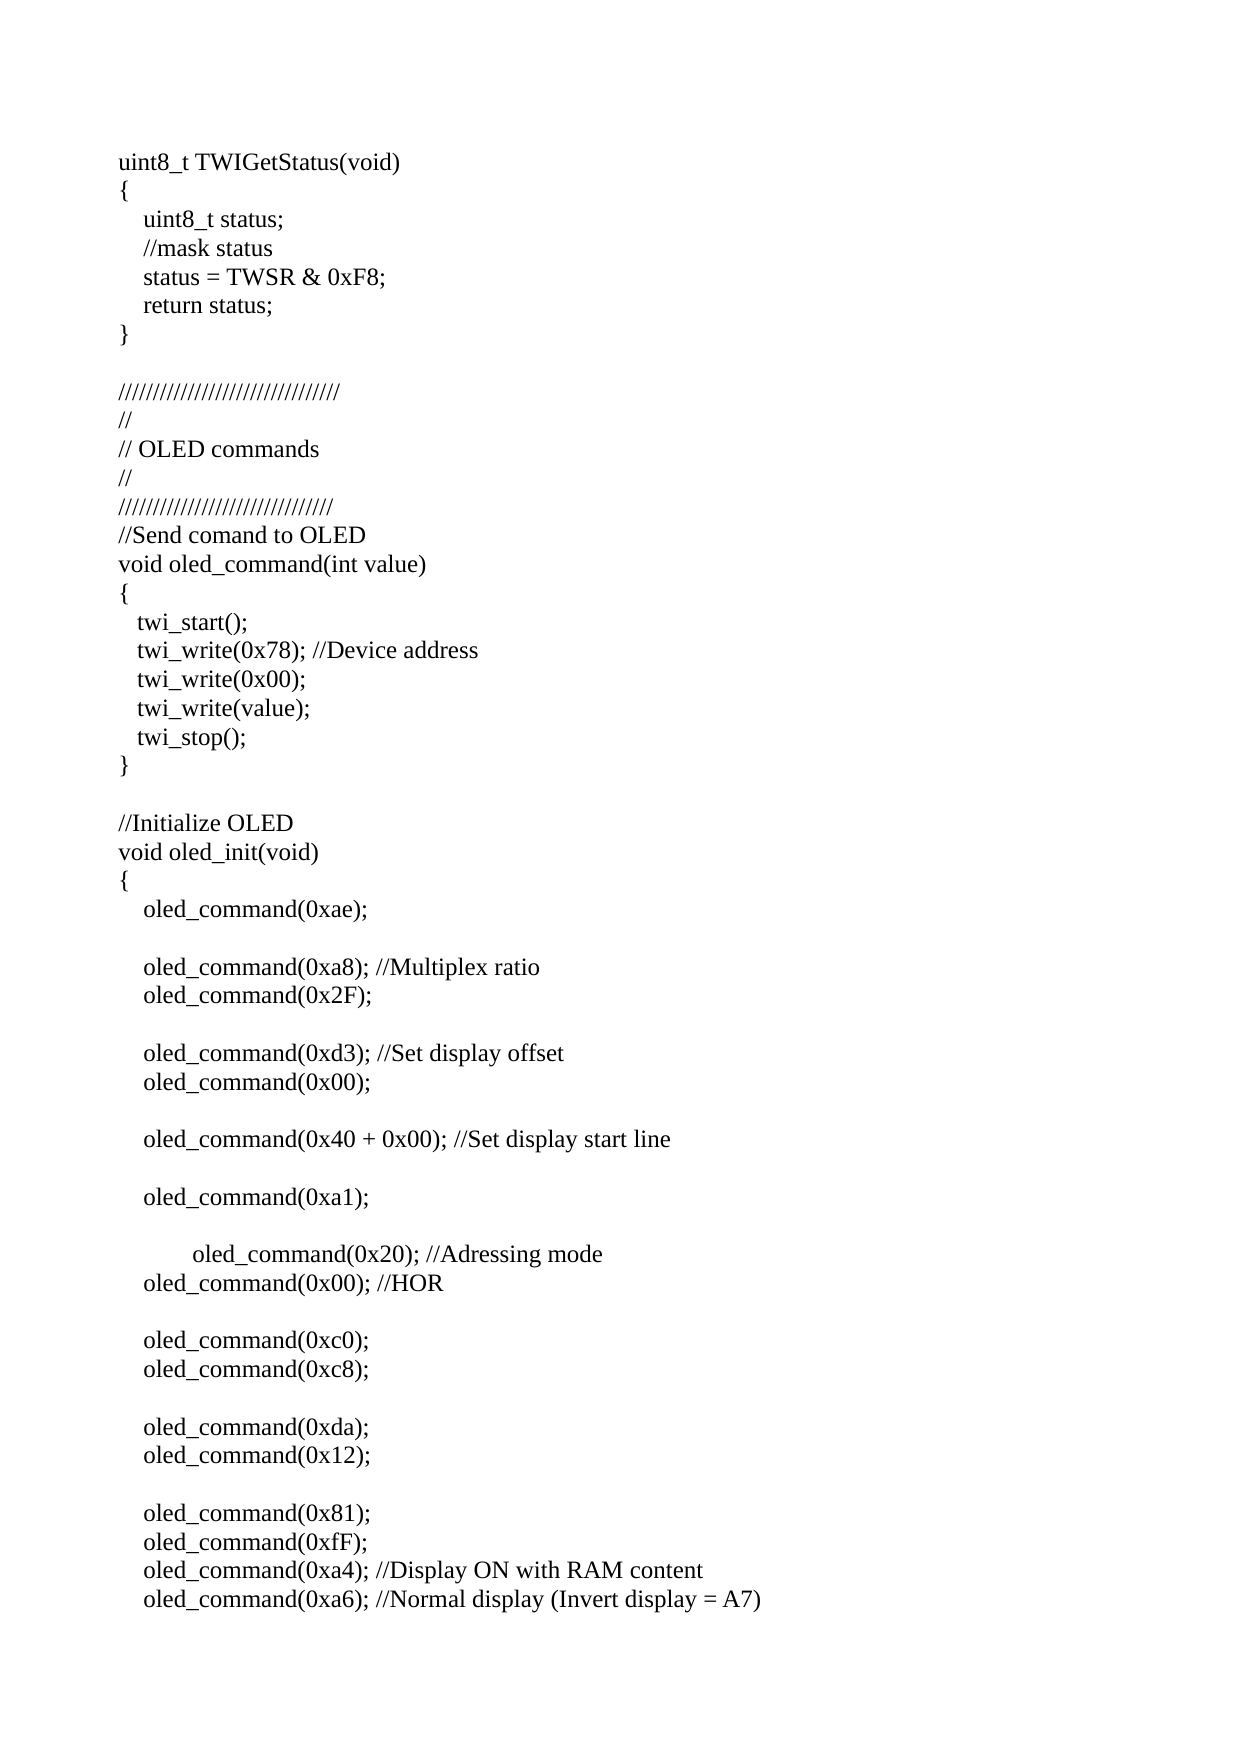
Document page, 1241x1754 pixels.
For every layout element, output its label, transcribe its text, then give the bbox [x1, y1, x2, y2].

text oled_command(0xda); [118, 1412, 1122, 1441]
text oled_command(0x12); [118, 1441, 1122, 1469]
text oled_command(0x40 + 0x00); //Set display start line [118, 1124, 1122, 1153]
text oled_command(0xc8); [118, 1354, 1122, 1383]
text { [118, 176, 1122, 204]
text twi_write(0x00); [118, 664, 1122, 693]
text /////////////////////////////// [118, 492, 1122, 521]
text twi_start(); [118, 607, 1122, 636]
text status = TWSR & 0xF8; [118, 262, 1122, 291]
text oled_command(0xd3); //Set display offset [118, 1038, 1122, 1067]
text oled_command(0x81); [118, 1498, 1122, 1527]
text void oled_init(void) [118, 837, 1122, 866]
text oled_command(0x00); [118, 1067, 1122, 1096]
text { [118, 578, 1122, 607]
text twi_stop(); [118, 722, 1122, 751]
text oled_command(0xa8); //Multiplex ratio [118, 952, 1122, 981]
text return status; [118, 291, 1122, 319]
text } [118, 319, 1122, 348]
text oled_command(0x20); //Adressing mode [118, 1239, 1122, 1268]
text oled_command(0xfF); [118, 1527, 1122, 1556]
text uint8_t TWIGetStatus(void) [118, 147, 1122, 176]
text oled_command(0xa4); //Display ON with RAM content [118, 1556, 1122, 1584]
text oled_command(0x2F); [118, 981, 1122, 1009]
text // OLED commands [118, 434, 1122, 463]
text twi_write(0x78); //Device address [118, 636, 1122, 664]
text //////////////////////////////// [118, 377, 1122, 406]
text { [118, 866, 1122, 894]
text oled_command(0xae); [118, 894, 1122, 923]
text oled_command(0x00); //HOR [118, 1268, 1122, 1297]
text oled_command(0xc0); [118, 1326, 1122, 1354]
text oled_command(0xa6); //Normal display (Invert display = A7) [118, 1584, 1122, 1613]
text void oled_command(int value) [118, 549, 1122, 578]
text //mask status [118, 233, 1122, 262]
text //Initialize OLED [118, 808, 1122, 837]
text oled_command(0xa1); [118, 1182, 1122, 1211]
text uint8_t status; [118, 204, 1122, 233]
text //Send comand to OLED [118, 521, 1122, 549]
text twi_write(value); [118, 693, 1122, 722]
text // [118, 463, 1122, 492]
text // [118, 406, 1122, 434]
text } [118, 751, 1122, 779]
